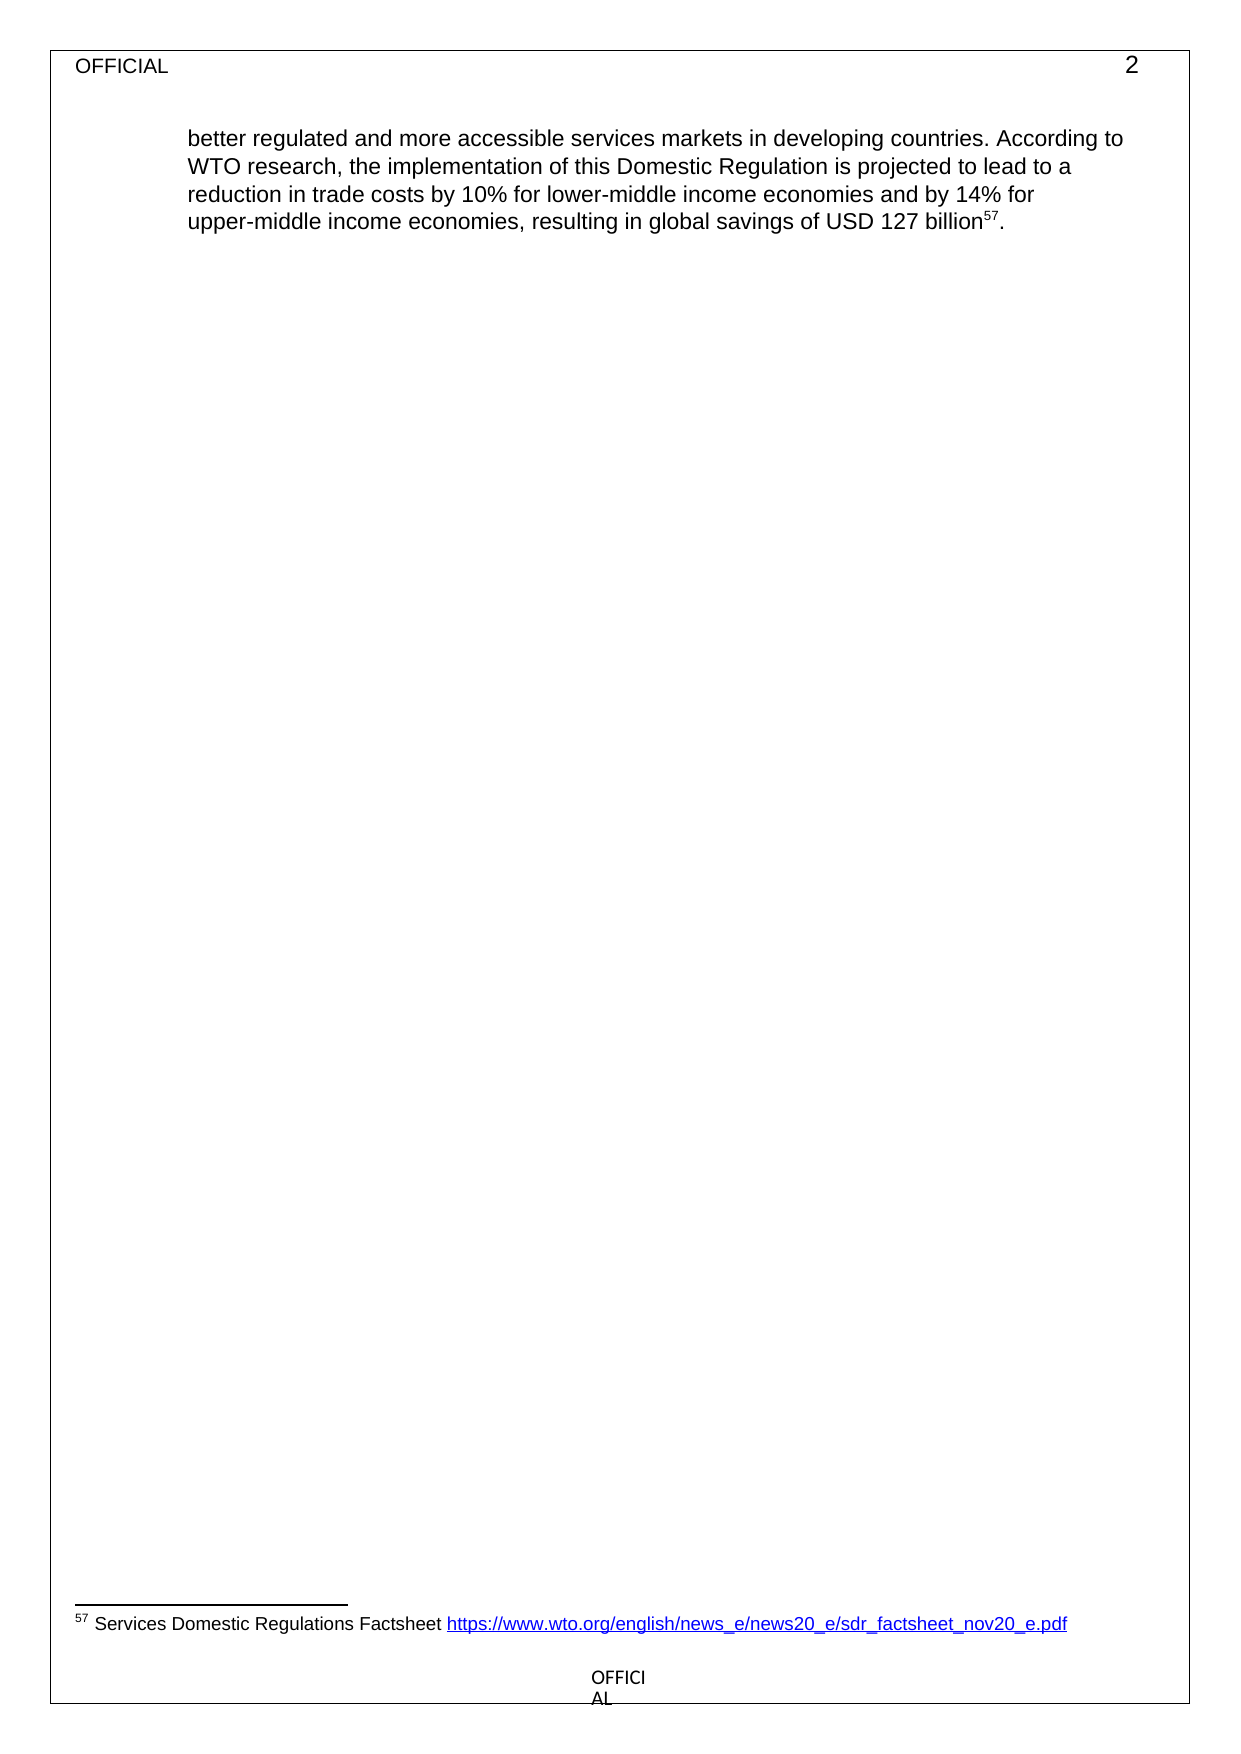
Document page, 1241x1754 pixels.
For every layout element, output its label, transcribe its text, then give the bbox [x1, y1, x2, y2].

list Services Domestic Regulations Factsheet https://www.wto.org/english/news_e/news20_e/sdr_factsheet_nov20_e.pdf [75, 1611, 1165, 1634]
list better regulated and more accessible services markets in developing countries. According to WTO research, the implementation of this Domestic Regulation is projected to lead to a reduction in trade costs by 10% for lower-middle income economies and by 14% for upper‑middle income economies, resulting in global savings of USD 127 billion. [150, 126, 1165, 234]
